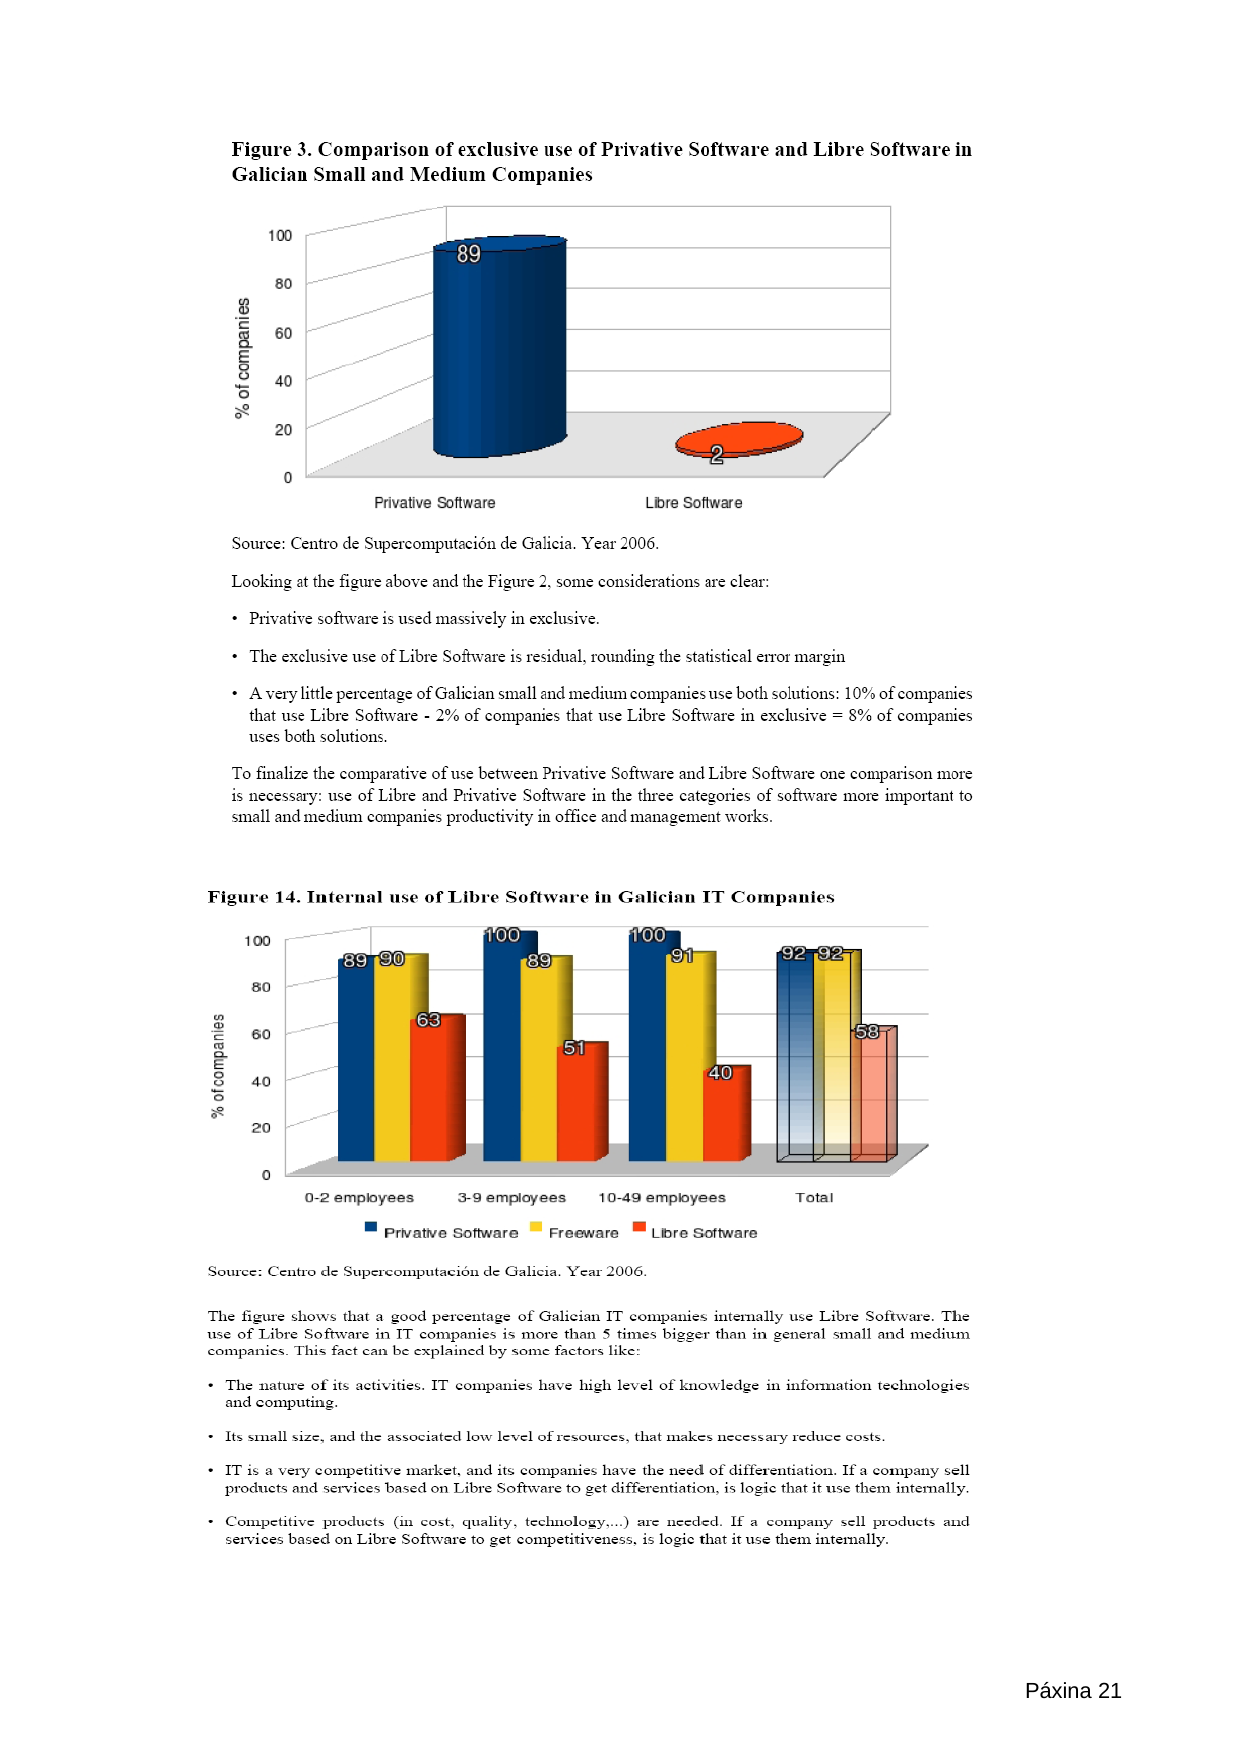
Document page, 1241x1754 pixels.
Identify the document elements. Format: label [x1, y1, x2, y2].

picture [220, 130, 1034, 833]
picture [197, 882, 1082, 1553]
